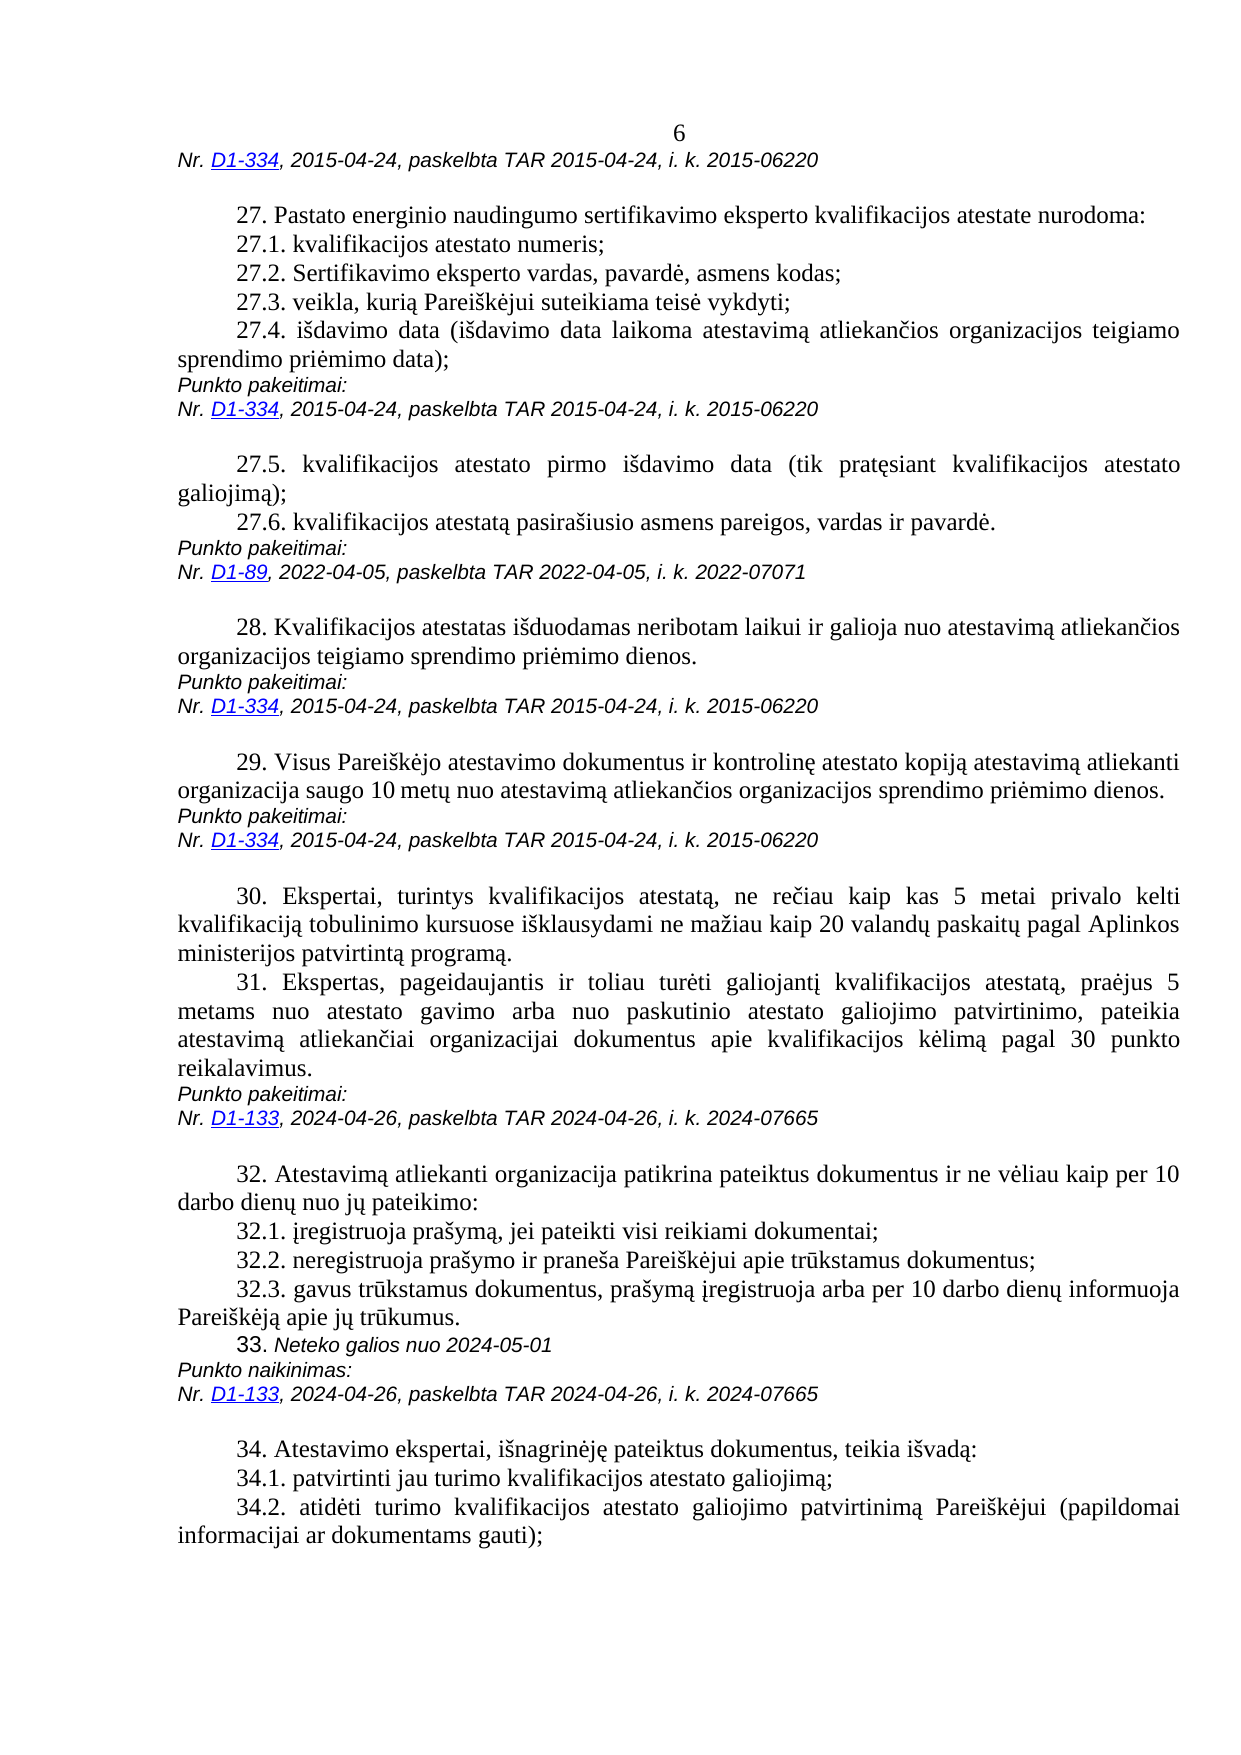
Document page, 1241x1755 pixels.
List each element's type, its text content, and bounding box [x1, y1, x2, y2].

text 28. Kvalifikacijos atestatas išduodamas neribotam laikui ir galioja nuo atestavimą atliekančios organizacijos teigiamo sprendimo priėmimo dienos. [177, 612, 1181, 670]
text Nr. D1-334, 2015-04-24, paskelbta TAR 2015-04-24, i. k. 2015-06220 [177, 828, 1181, 852]
text 34. Atestavimo ekspertai, išnagrinėję pateiktus dokumentus, teikia išvadą: [177, 1434, 1181, 1463]
text Nr. D1-334, 2015-04-24, paskelbta TAR 2015-04-24, i. k. 2015-06220 [177, 148, 1181, 172]
text 27.2. Sertifikavimo eksperto vardas, pavardė, asmens kodas; [177, 258, 1181, 287]
text Nr. D1-89, 2022-04-05, paskelbta TAR 2022-04-05, i. k. 2022-07071 [177, 560, 1181, 584]
text 31. Ekspertas, pageidaujantis ir toliau turėti galiojantį kvalifikacijos atestatą, praėjus 5 metams nuo atestato gavimo arba nuo paskutinio atestato galiojimo patvirtinimo, pateikia atestavimą atliekančiai organizacijai dokumentus apie kvalifikacijos kėlimą pagal 30 punkto reikalavimus. [177, 967, 1181, 1082]
text Punkto pakeitimai: [177, 536, 1181, 560]
text 32.2. neregistruoja prašymo ir praneša Pareiškėjui apie trūkstamus dokumentus; [177, 1245, 1181, 1274]
text 32.1. įregistruoja prašymą, jei pateikti visi reikiami dokumentai; [177, 1216, 1181, 1245]
text Nr. D1-133, 2024-04-26, paskelbta TAR 2024-04-26, i. k. 2024-07665 [177, 1381, 1181, 1405]
text Punkto naikinimas: [177, 1357, 1181, 1381]
text 27.1. kvalifikacijos atestato numeris; [177, 229, 1181, 258]
text 27.5. kvalifikacijos atestato pirmo išdavimo data (tik pratęsiant kvalifikacijos atestato galiojimą); [177, 449, 1181, 507]
text Punkto pakeitimai: [177, 373, 1181, 397]
text 30. Ekspertai, turintys kvalifikacijos atestatą, ne rečiau kaip kas 5 metai privalo kelti kvalifikaciją tobulinimo kursuose išklausydami ne mažiau kaip 20 valandų paskaitų pagal Aplinkos ministerijos patvirtintą programą. [177, 881, 1181, 967]
text 34.1. patvirtinti jau turimo kvalifikacijos atestato galiojimą; [177, 1463, 1181, 1492]
text 27.3. veikla, kurią Pareiškėjui suteikiama teisė vykdyti; [177, 287, 1181, 315]
text Nr. D1-334, 2015-04-24, paskelbta TAR 2015-04-24, i. k. 2015-06220 [177, 694, 1181, 718]
text Punkto pakeitimai: [177, 804, 1181, 828]
text 27.6. kvalifikacijos atestatą pasirašiusio asmens pareigos, vardas ir pavardė. [236, 507, 1181, 536]
text Punkto pakeitimai: [177, 670, 1181, 694]
text 32.3. gavus trūkstamus dokumentus, prašymą įregistruoja arba per 10 darbo dienų informuoja Pareiškėją apie jų trūkumus. [177, 1274, 1181, 1331]
text 27. Pastato energinio naudingumo sertifikavimo eksperto kvalifikacijos atestate nurodoma: [177, 200, 1181, 229]
text Nr. D1-133, 2024-04-26, paskelbta TAR 2024-04-26, i. k. 2024-07665 [177, 1106, 1181, 1130]
text 33. Neteko galios nuo 2024-05-01 [177, 1331, 1181, 1357]
text 27.4. išdavimo data (išdavimo data laikoma atestavimą atliekančios organizacijos teigiamo sprendimo priėmimo data); [177, 315, 1181, 373]
text Nr. D1-334, 2015-04-24, paskelbta TAR 2015-04-24, i. k. 2015-06220 [177, 397, 1181, 421]
text 29. Visus Pareiškėjo atestavimo dokumentus ir kontrolinę atestato kopiją atestavimą atliekanti organizacija saugo 10 metų nuo atestavimą atliekančios organizacijos sprendimo priėmimo dienos. [177, 747, 1181, 804]
text Punkto pakeitimai: [177, 1082, 1181, 1106]
text 34.2. atidėti turimo kvalifikacijos atestato galiojimo patvirtinimą Pareiškėjui (papildomai informacijai ar dokumentams gauti); [177, 1492, 1181, 1549]
text 32. Atestavimą atliekanti organizacija patikrina pateiktus dokumentus ir ne vėliau kaip per 10 darbo dienų nuo jų pateikimo: [177, 1159, 1181, 1216]
